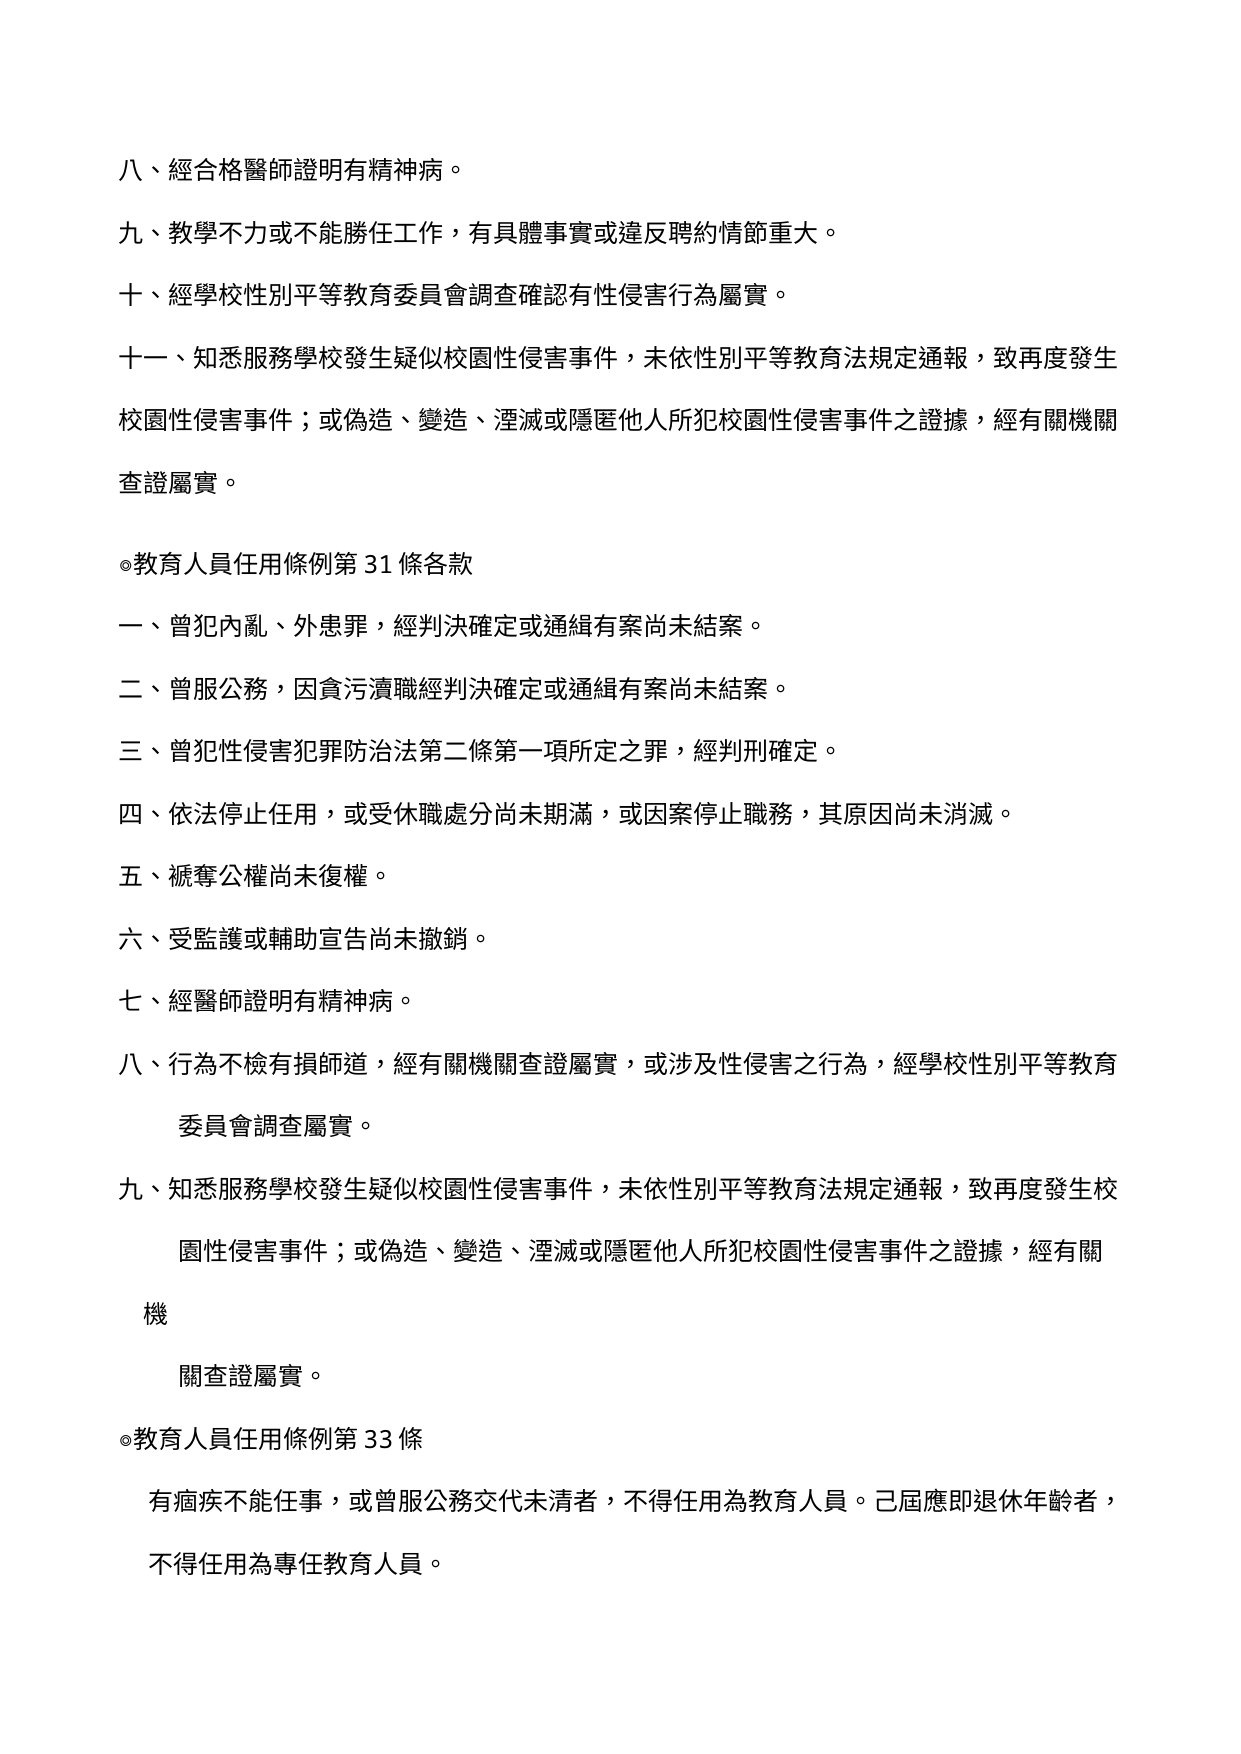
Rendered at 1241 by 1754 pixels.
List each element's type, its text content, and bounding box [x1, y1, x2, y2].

text 八、行為不檢有損師道，經有關機關查證屬實，或涉及性侵害之行為，經學校性別平等教育 [118, 1021, 1122, 1083]
text 三、曾犯性侵害犯罪防治法第二條第一項所定之罪，經判刑確定。 [118, 708, 1122, 771]
text 十、經學校性別平等教育委員會調查確認有性侵害行為屬實。 [118, 252, 1122, 314]
text 十一、知悉服務學校發生疑似校園性侵害事件，未依性別平等教育法規定通報，致再度發生校園性侵害事件；或偽造、變造、湮滅或隱匿他人所犯校園性侵害事件之證據，經有關機關查證屬實。 [118, 314, 1122, 502]
text 七、經醫師證明有精神病。 [118, 958, 1122, 1021]
text 六、受監護或輔助宣告尚未撤銷。 [118, 896, 1122, 958]
text 委員會調查屬實。 [118, 1083, 1122, 1146]
text 九、知悉服務學校發生疑似校園性侵害事件，未依性別平等教育法規定通報，致再度發生校 [118, 1146, 1122, 1208]
text ◎教育人員任用條例第33條 [118, 1396, 1122, 1458]
text 一、曾犯內亂、外患罪，經判決確定或通緝有案尚未結案。 [118, 583, 1122, 646]
text 有痼疾不能任事，或曾服公務交代未清者，不得任用為教育人員。己屆應即退休年齡者， [118, 1458, 1122, 1521]
text 二、曾服公務，因貪污瀆職經判決確定或通緝有案尚未結案。 [118, 646, 1122, 708]
text 不得任用為專任教育人員。 [118, 1521, 1122, 1583]
text 關查證屬實。 [118, 1333, 1122, 1396]
text 五、褫奪公權尚未復權。 [118, 833, 1122, 896]
text 四、依法停止任用，或受休職處分尚未期滿，或因案停止職務，其原因尚未消滅。 [118, 771, 1122, 833]
text ◎教育人員任用條例第31條各款 [118, 521, 1122, 583]
text 八、經合格醫師證明有精神病。 [118, 127, 1122, 189]
text 九、教學不力或不能勝任工作，有具體事實或違反聘約情節重大。 [118, 189, 1122, 252]
text 園性侵害事件；或偽造、變造、湮滅或隱匿他人所犯校園性侵害事件之證據，經有關機 [118, 1208, 1122, 1333]
